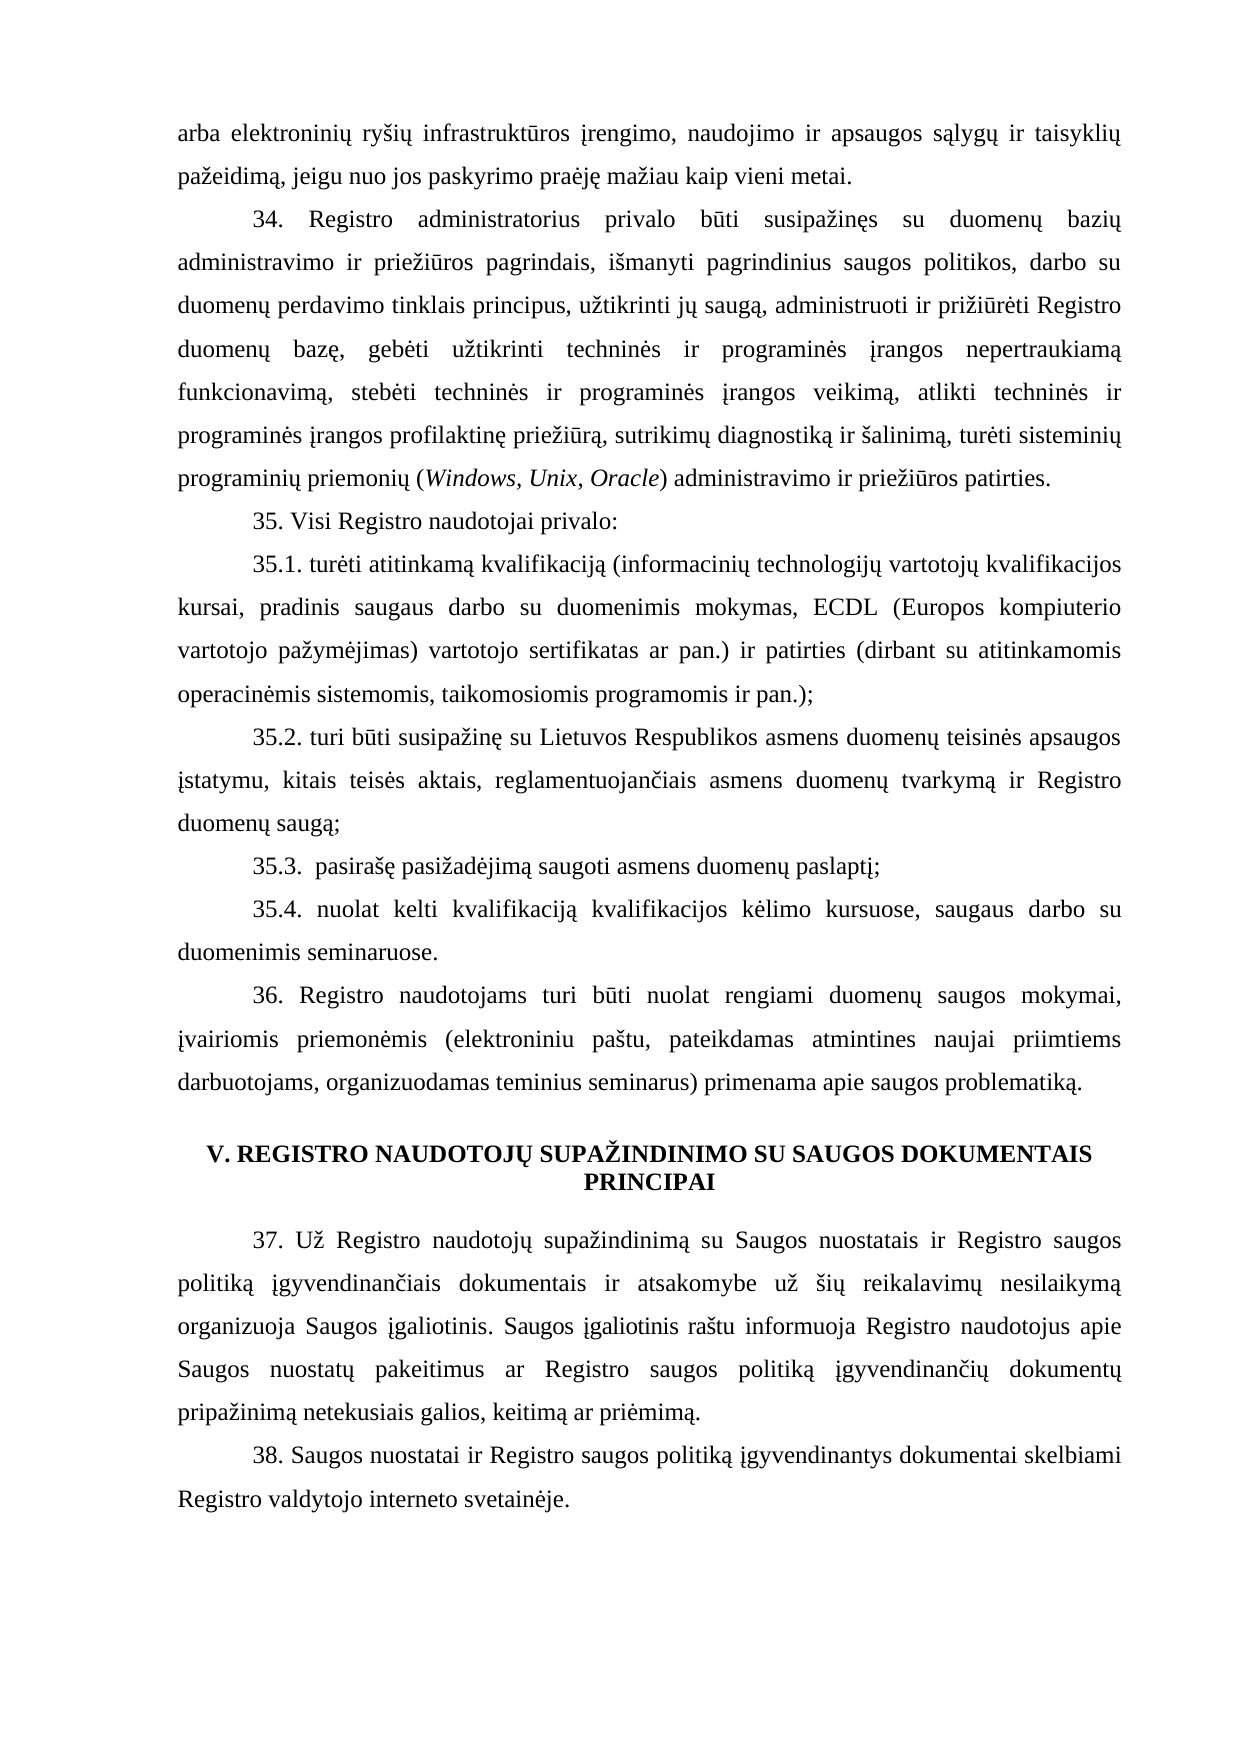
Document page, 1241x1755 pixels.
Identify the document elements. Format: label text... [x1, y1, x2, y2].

text 37. Už Registro naudotojų supažindinimą su Saugos nuostatais ir Registro saugos politiką įgyvendinančiais dokumentais ir atsakomybe už šių reikalavimų nesilaikymą organizuoja Saugos įgaliotinis. Saugos įgaliotinis raštu informuoja Registro naudotojus apie Saugos nuostatų pakeitimus ar Registro saugos politiką įgyvendinančių dokumentų pripažinimą netekusiais galios, keitimą ar priėmimą. [177, 1225, 1122, 1426]
text 35.1. turėti atitinkamą kvalifikaciją (informacinių technologijų vartotojų kvalifikacijos kursai, pradinis saugaus darbo su duomenimis mokymas, ECDL (Europos kompiuterio vartotojo pažymėjimas) vartotojo sertifikatas ar pan.) ir patirties (dirbant su atitinkamomis operacinėmis sistemomis, taikomosiomis programomis ir pan.); [177, 549, 1122, 707]
text 35.4. nuolat kelti kvalifikaciją kvalifikacijos kėlimo kursuose, saugaus darbo su duomenimis seminaruose. [177, 894, 1122, 966]
text 38. Saugos nuostatai ir Registro saugos politiką įgyvendinantys dokumentai skelbiami Registro valdytojo interneto svetainėje. [177, 1441, 1122, 1512]
text 35.2. turi būti susipažinę su Lietuvos Respublikos asmens duomenų teisinės apsaugos įstatymu, kitais teisės aktais, reglamentuojančiais asmens duomenų tvarkymą ir Registro duomenų saugą; [177, 722, 1122, 837]
text 35.3. pasirašę pasižadėjimą saugoti asmens duomenų paslaptį; [177, 851, 1122, 880]
text arba elektroninių ryšių infrastruktūros įrengimo, naudojimo ir apsaugos sąlygų ir taisyklių pažeidimą, jeigu nuo jos paskyrimo praėję mažiau kaip vieni metai. [177, 118, 1122, 190]
text 35. Visi Registro naudotojai privalo: [177, 506, 1122, 535]
text V. REGISTRO NAUDOTOJŲ SUPAŽINDINIMO SU SAUGOS DOKUMENTAIS PRINCIPAI [177, 1139, 1122, 1196]
text 34. Registro administratorius privalo būti susipažinęs su duomenų bazių administravimo ir priežiūros pagrindais, išmanyti pagrindinius saugos politikos, darbo su duomenų perdavimo tinklais principus, užtikrinti jų saugą, administruoti ir prižiūrėti Registro duomenų bazę, gebėti užtikrinti techninės ir programinės įrangos nepertraukiamą funkcionavimą, stebėti techninės ir programinės įrangos veikimą, atlikti techninės ir programinės įrangos profilaktinę priežiūrą, sutrikimų diagnostiką ir šalinimą, turėti sisteminių programinių priemonių (Windows, Unix, Oracle) administravimo ir priežiūros patirties. [177, 204, 1122, 492]
text 36. Registro naudotojams turi būti nuolat rengiami duomenų saugos mokymai, įvairiomis priemonėmis (elektroniniu paštu, pateikdamas atmintines naujai priimtiems darbuotojams, organizuodamas teminius seminarus) primenama apie saugos problematiką. [177, 981, 1122, 1096]
